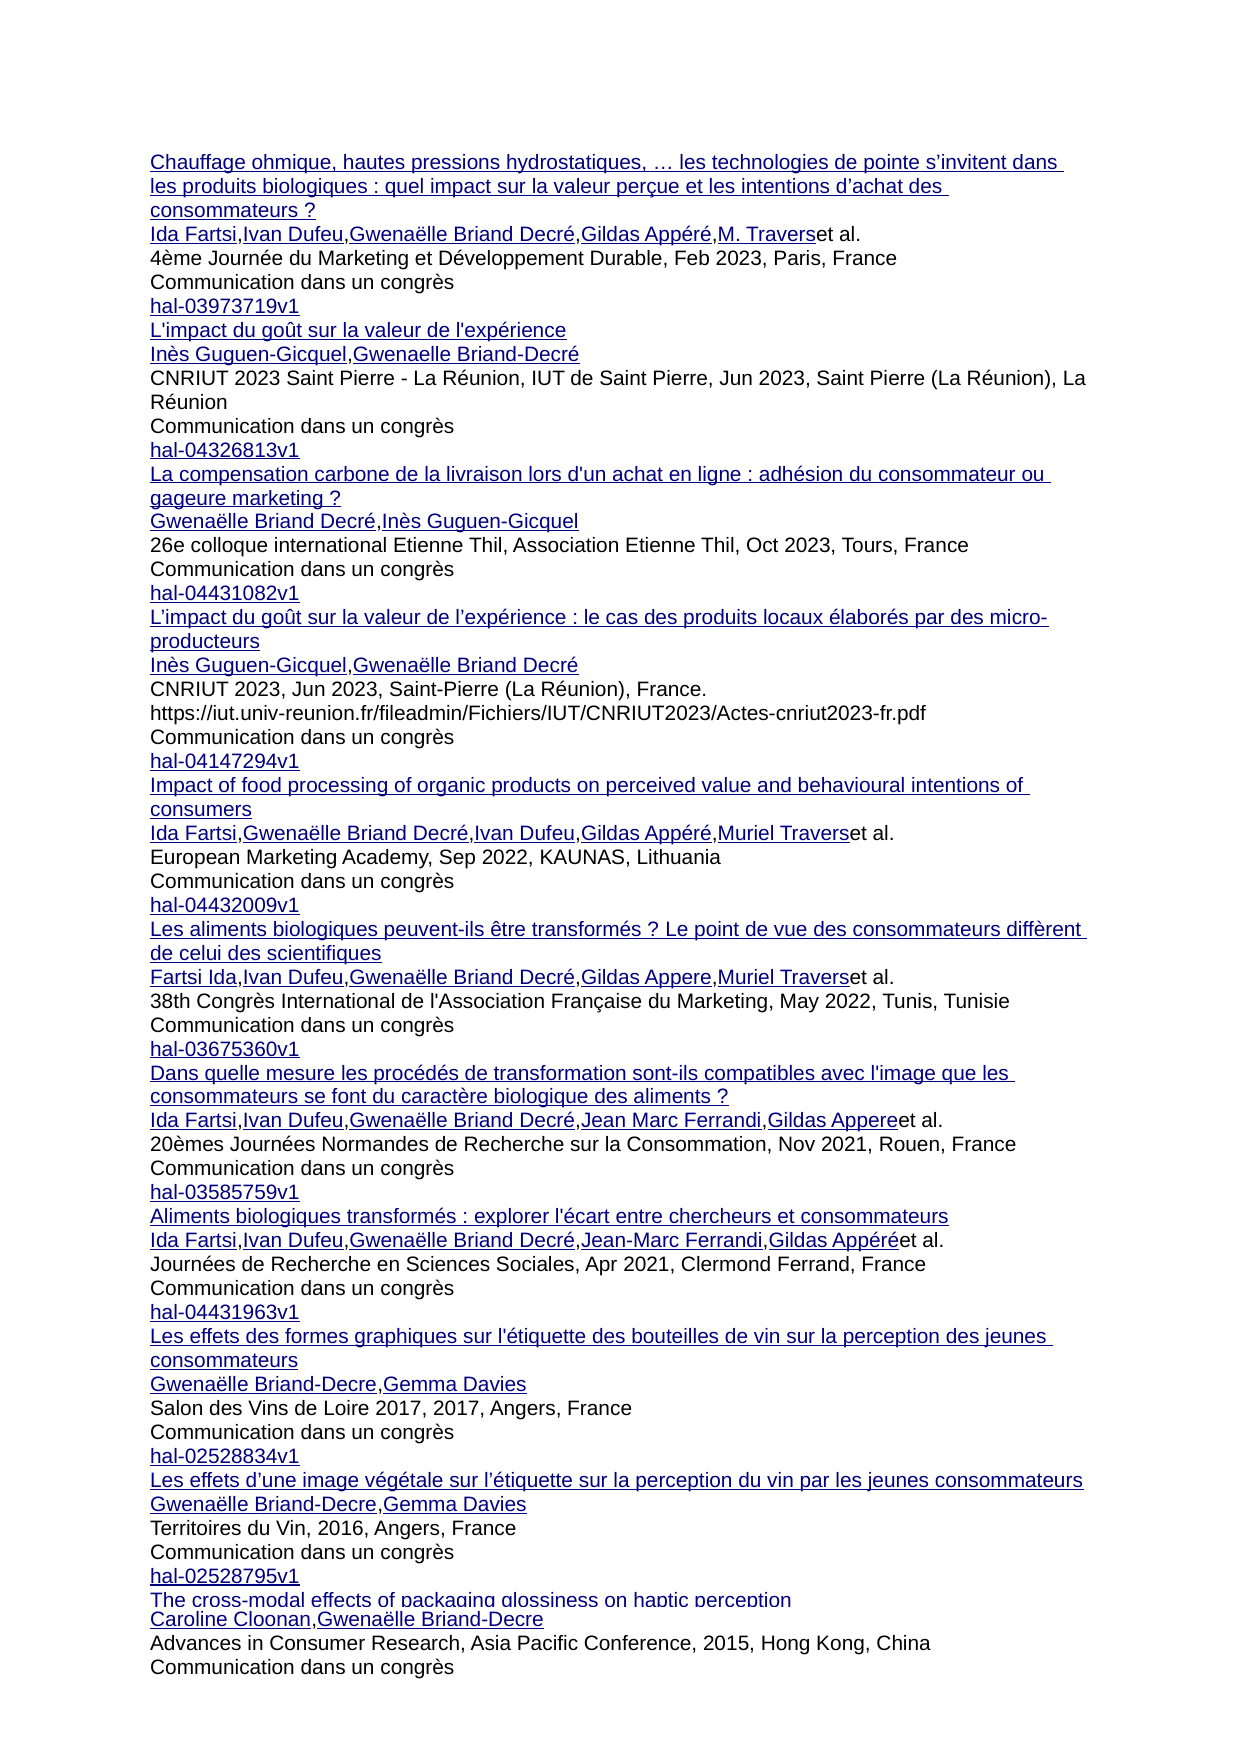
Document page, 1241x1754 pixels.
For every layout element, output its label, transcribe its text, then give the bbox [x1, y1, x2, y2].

table_cell Aliments biologiques transformés : explorer l'écart entre chercheurs et consommateurs Ida Fartsi,Ivan Dufeu,Gwenaëlle Briand Decré,Jean-Marc Ferrandi,Gildas Appéréet al. Journées de Recherche en Sciences Sociales, Apr 2021, Clermond Ferrand, France Communication dans un congrès hal-04431963v1 [150, 1204, 1090, 1324]
table_cell The cross-modal effects of packaging glossiness on haptic perception Caroline Cloonan,Gwenaëlle Briand-Decre Advances in Consumer Research, Asia Pacific Conference, 2015, Hong Kong, China Communication dans un congrès [150, 1588, 1090, 1679]
table_cell Dans quelle mesure les procédés de transformation sont-ils compatibles avec l'image que les consommateurs se font du caractère biologique des aliments ? Ida Fartsi,Ivan Dufeu,Gwenaëlle Briand Decré,Jean Marc Ferrandi,Gildas Appereet al. 20èmes Journées Normandes de Recherche sur la Consommation, Nov 2021, Rouen, France Communication dans un congrès hal-03585759v1 [150, 1060, 1090, 1204]
table_cell Les effets d’une image végétale sur l’étiquette sur la perception du vin par les jeunes consommateurs Gwenaëlle Briand-Decre,Gemma Davies Territoires du Vin, 2016, Angers, France Communication dans un congrès hal-02528795v1 [150, 1468, 1090, 1587]
table_cell L'impact du goût sur la valeur de l'expérience Inès Guguen-Gicquel,Gwenaelle Briand-Decré CNRIUT 2023 Saint Pierre - La Réunion, IUT de Saint Pierre, Jun 2023, Saint Pierre (La Réunion), La Réunion Communication dans un congrès hal-04326813v1 [150, 318, 1090, 461]
table_cell Impact of food processing of organic products on perceived value and behavioural intentions of consumers Ida Fartsi,Gwenaëlle Briand Decré,Ivan Dufeu,Gildas Appéré,Muriel Traverset al. European Marketing Academy, Sep 2022, KAUNAS, Lithuania Communication dans un congrès hal-04432009v1 [150, 773, 1090, 917]
table_cell Chauffage ohmique, hautes pressions hydrostatiques, … les technologies de pointe s’invitent dans les produits biologiques : quel impact sur la valeur perçue et les intentions d’achat des consommateurs ? Ida Fartsi,Ivan Dufeu,Gwenaëlle Briand Decré,Gildas Appéré,M. Traverset al. 4ème Journée du Marketing et Développement Durable, Feb 2023, Paris, France Communication dans un congrès hal-03973719v1 [150, 150, 1090, 318]
table_cell Les effets des formes graphiques sur l'étiquette des bouteilles de vin sur la perception des jeunes consommateurs Gwenaëlle Briand-Decre,Gemma Davies Salon des Vins de Loire 2017, 2017, Angers, France Communication dans un congrès hal-02528834v1 [150, 1324, 1090, 1468]
table_cell Les aliments biologiques peuvent-ils être transformés ?​ Le point de vue des consommateurs diffèrent de celui des scientifiques Fartsi Ida,Ivan Dufeu,Gwenaëlle Briand Decré,Gildas Appere,Muriel Traverset al. 38th Congrès International de l'Association Française du Marketing, May 2022, Tunis, Tunisie Communication dans un congrès hal-03675360v1 [150, 917, 1090, 1060]
table_cell La compensation carbone de la livraison lors d'un achat en ligne : adhésion du consommateur ou gageure marketing ? Gwenaëlle Briand Decré,Inès Guguen-Gicquel 26e colloque international Etienne Thil, Association Etienne Thil, Oct 2023, Tours, France Communication dans un congrès hal-04431082v1 [150, 461, 1090, 605]
table_cell L’impact du goût sur la valeur de l’expérience : le cas des produits locaux élaborés par des micro-producteurs Inès Guguen-Gicquel,Gwenaëlle Briand Decré CNRIUT 2023, Jun 2023, Saint-Pierre (La Réunion), France. https://iut.univ-reunion.fr/fileadmin/Fichiers/IUT/CNRIUT2023/Actes-cnriut2023-fr.pdf Communication dans un congrès hal-04147294v1 [150, 605, 1090, 773]
